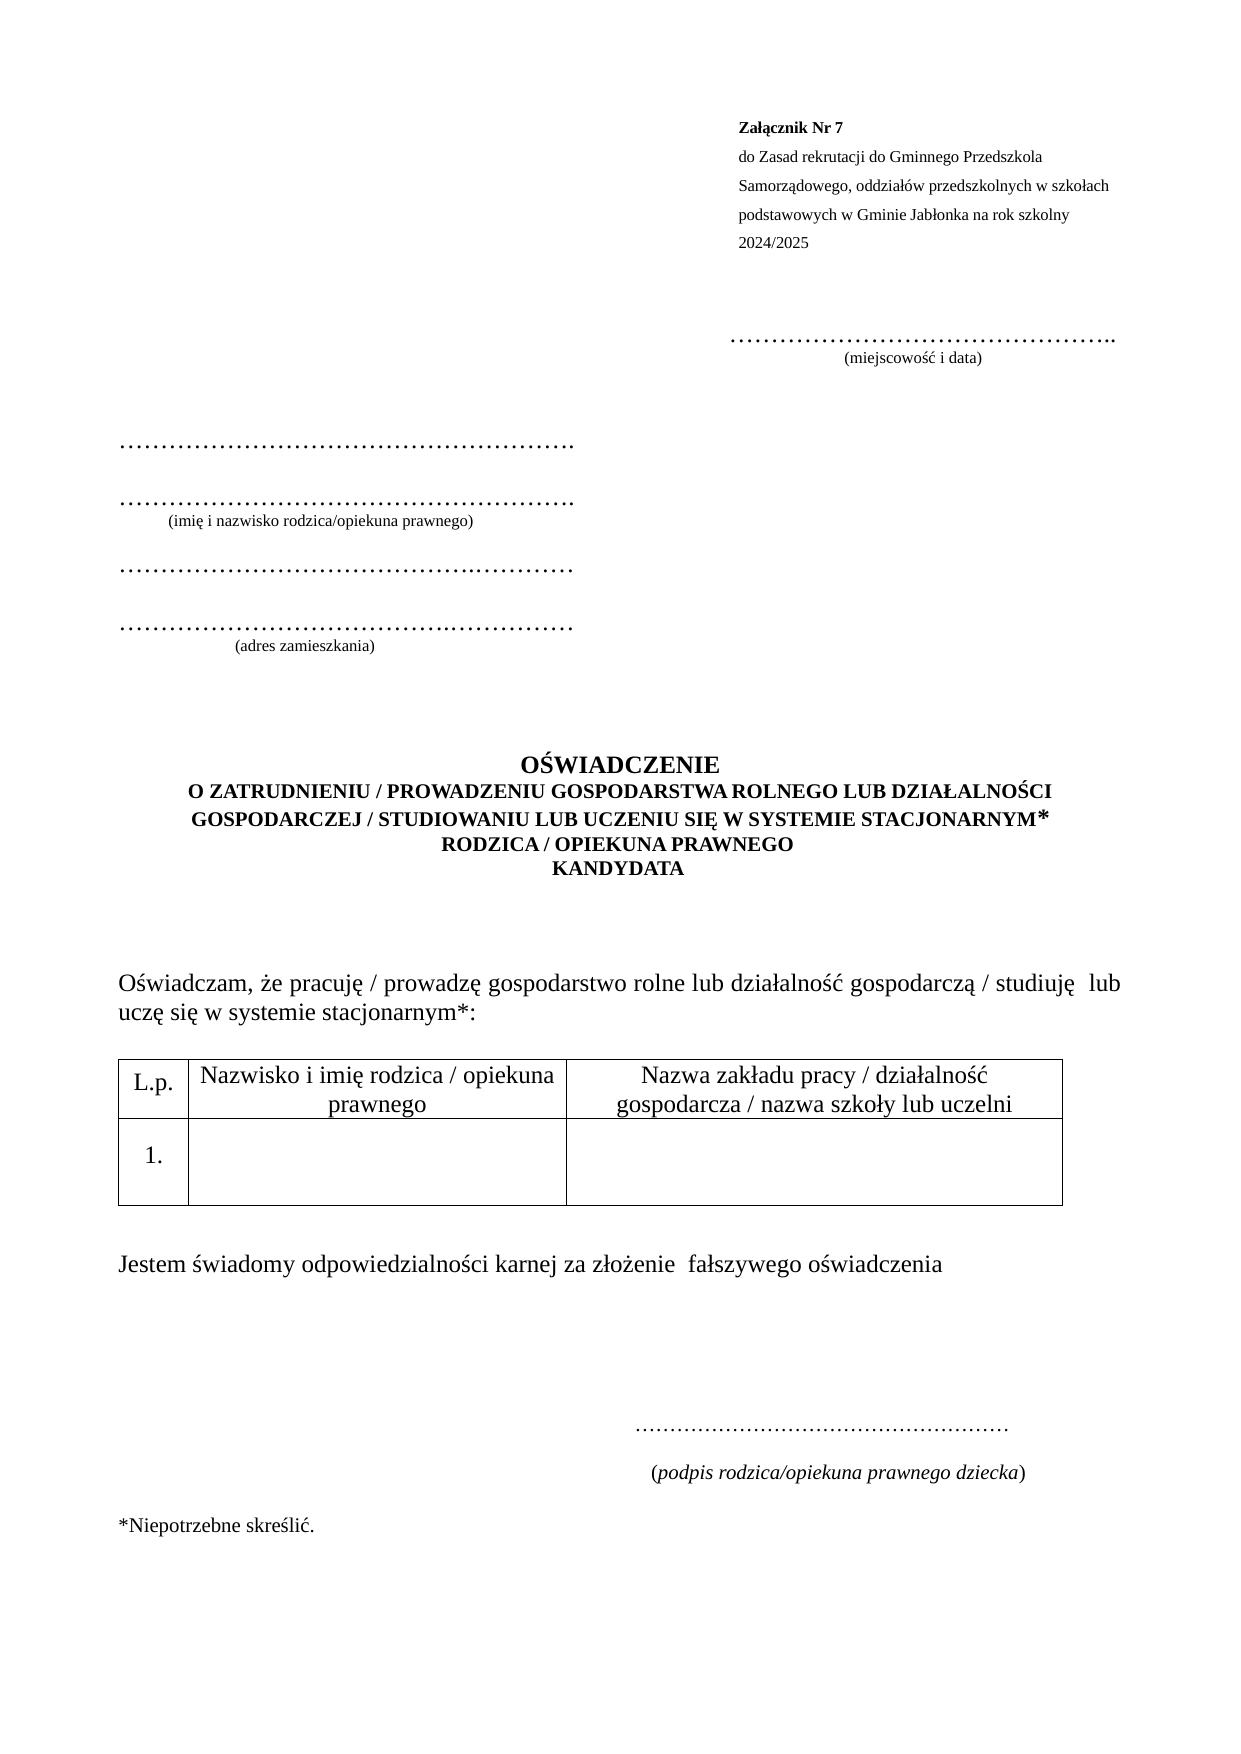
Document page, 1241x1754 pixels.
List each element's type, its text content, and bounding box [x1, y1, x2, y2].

text ………………………………………………. [118, 482, 1122, 511]
table_header L.p. [119, 1060, 188, 1118]
text ……………………………………………… [561, 1412, 1122, 1460]
text ………………………………………………. [118, 425, 1122, 453]
text *Niepotrzebne skreślić. [118, 1513, 1122, 1537]
table_header Nazwisko i imię rodzica / opiekuna prawnego [189, 1060, 566, 1118]
text OŚWIADCZENIE [118, 751, 1122, 779]
table_header Nazwa zakładu pracy / działalność gospodarcza / nazwa szkoły lub uczelni [567, 1060, 1062, 1118]
text O ZATRUDNIENIU / PROWADZENIU GOSPODARSTWA ROLNEGO LUB DZIAŁALNOŚCI GOSPODARCZEJ / STUDIOWANIU LUB UCZENIU SIĘ W SYSTEMIE STACJONARNYM* [118, 779, 1122, 832]
text (imię i nazwisko rodzica/opiekuna prawnego) [118, 511, 1122, 530]
text (miejscowość i data) [708, 348, 1122, 367]
text KANDYDATA [118, 856, 1122, 880]
list Jestem świadomy odpowiedzialności karnej za złożenie fałszywego oświadczenia [118, 1249, 1122, 1278]
text RODZICA / OPIEKUNA PRAWNEGO [118, 832, 1122, 856]
text (podpis rodzica/opiekuna prawnego dziecka) [118, 1460, 1122, 1484]
text …………………………………….………… [118, 549, 1122, 578]
table_cell 1. [119, 1119, 188, 1205]
text do Zasad rekrutacji do Gminnego Przedszkola Samorządowego, oddziałów przedszkolnych w szkołach podstawowych w Gminie Jabłonka na rok szkolny 2024/2025 [738, 147, 1122, 252]
text (adres zamieszkania) [118, 636, 1122, 655]
text Oświadczam, że pracuję / prowadzę gospodarstwo rolne lub działalność gospodarczą / studiuję lub uczę się w systemie stacjonarnym*: [118, 968, 1122, 1026]
table_cell [189, 1119, 566, 1205]
text ………………………………….…………… [118, 607, 1122, 636]
text ……………………………………….. [118, 319, 1122, 348]
text Załącznik Nr 7 [738, 118, 1122, 137]
table_cell [567, 1119, 1062, 1205]
